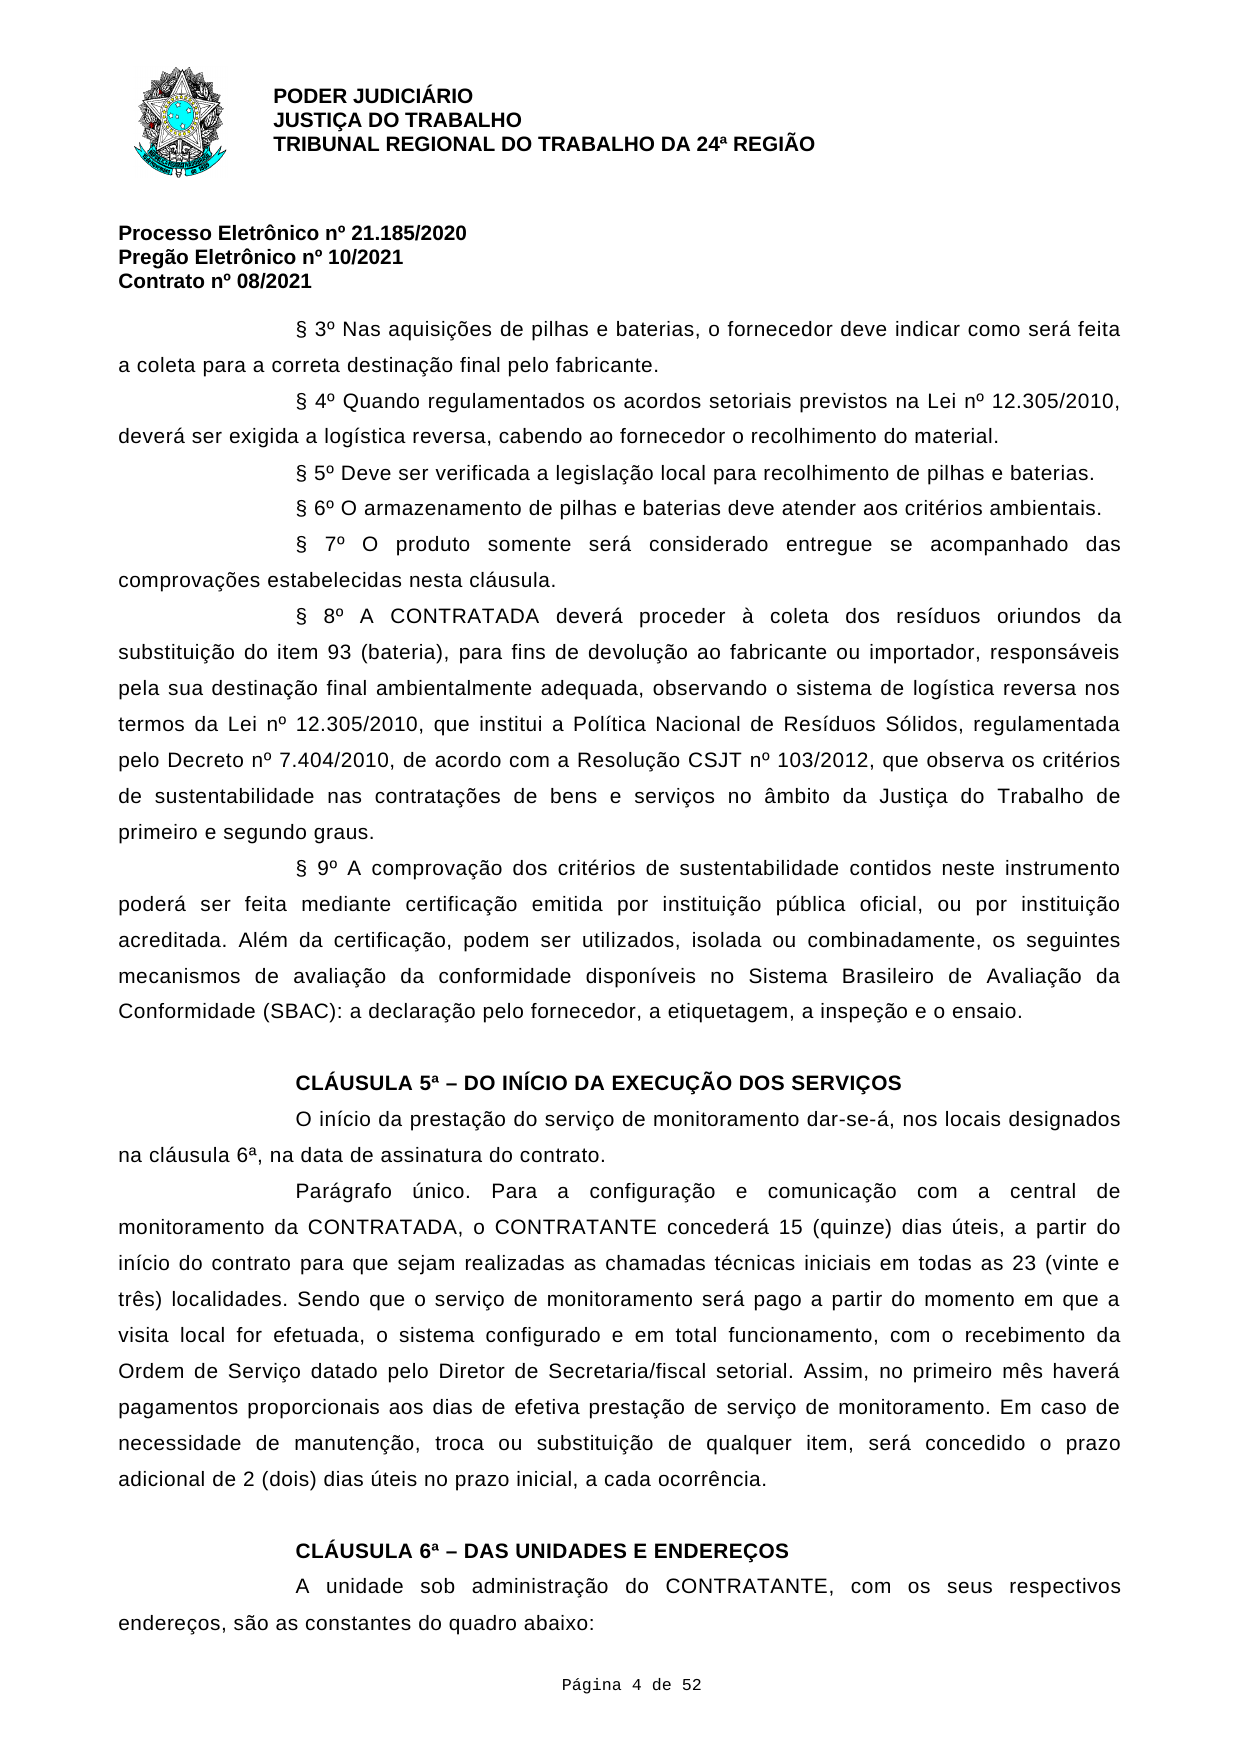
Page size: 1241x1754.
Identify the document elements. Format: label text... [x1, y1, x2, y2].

text § 5º Deve ser verificada a legislação local para recolhimento de pilhas e baterias. [118, 460, 1122, 484]
picture [133, 66, 228, 178]
text CLÁUSULA 6ª – DAS UNIDADES E ENDEREÇOS [118, 1538, 1119, 1562]
text CLÁUSULA 5ª – DO INÍCIO DA EXECUÇÃO DOS SERVIÇOS [118, 1071, 1119, 1095]
text § 4º Quando regulamentados os acordos setoriais previstos na Lei nº 12.305/2010, deverá ser exigida a logística reversa, cabendo ao fornecedor o recolhimento do material. [118, 388, 1122, 448]
text § 6º O armazenamento de pilhas e baterias deve atender aos critérios ambientais. [118, 496, 1122, 520]
text § 8º A contratada deverá proceder à coleta dos resíduos oriundos da substituição do item 93 (bateria), para fins de devolução ao fabricante ou importador, responsáveis pela sua destinação final ambientalmente adequada, observando o sistema de logística reversa nos termos da Lei nº 12.305/2010, que institui a Política Nacional de Resíduos Sólidos, regulamentada pelo Decreto nº 7.404/2010, de acordo com a Resolução CSJT nº 103/2012, que observa os critérios de sustentabilidade nas contratações de bens e serviços no âmbito da Justiça do Trabalho de primeiro e segundo graus. [118, 604, 1122, 844]
text § 7º O produto somente será considerado entregue se acompanhado das comprovações estabelecidas nesta cláusula. [118, 532, 1122, 592]
text § 3º Nas aquisições de pilhas e baterias, o fornecedor deve indicar como será feita a coleta para a correta destinação final pelo fabricante. [118, 317, 1122, 376]
text O início da prestação do serviço de monitoramento dar-se-á, nos locais designados na cláusula 6ª, na data de assinatura do contrato. [118, 1107, 1122, 1167]
text A unidade sob administração do CONTRATANTE, com os seus respectivos endereços, são as constantes do quadro abaixo: [118, 1574, 1122, 1634]
text § 9º A comprovação dos critérios de sustentabilidade contidos neste instrumento poderá ser feita mediante certificação emitida por instituição pública oficial, ou por instituição acreditada. Além da certificação, podem ser utilizados, isolada ou combinadamente, os seguintes mecanismos de avaliação da conformidade disponíveis no Sistema Brasileiro de Avaliação da Conformidade (SBAC): a declaração pelo fornecedor, a etiquetagem, a inspeção e o ensaio. [118, 856, 1122, 1023]
text Parágrafo único. Para a configuração e comunicação com a central de monitoramento da CONTRATADA, o CONTRATANTE concederá 15 (quinze) dias úteis, a partir do início do contrato para que sejam realizadas as chamadas técnicas iniciais em todas as 23 (vinte e três) localidades. Sendo que o serviço de monitoramento será pago a partir do momento em que a visita local for efetuada, o sistema configurado e em total funcionamento, com o recebimento da Ordem de Serviço datado pelo Diretor de Secretaria/fiscal setorial. Assim, no primeiro mês haverá pagamentos proporcionais aos dias de efetiva prestação de serviço de monitoramento. Em caso de necessidade de manutenção, troca ou substituição de qualquer item, será concedido o prazo adicional de 2 (dois) dias úteis no prazo inicial, a cada ocorrência. [118, 1179, 1122, 1491]
